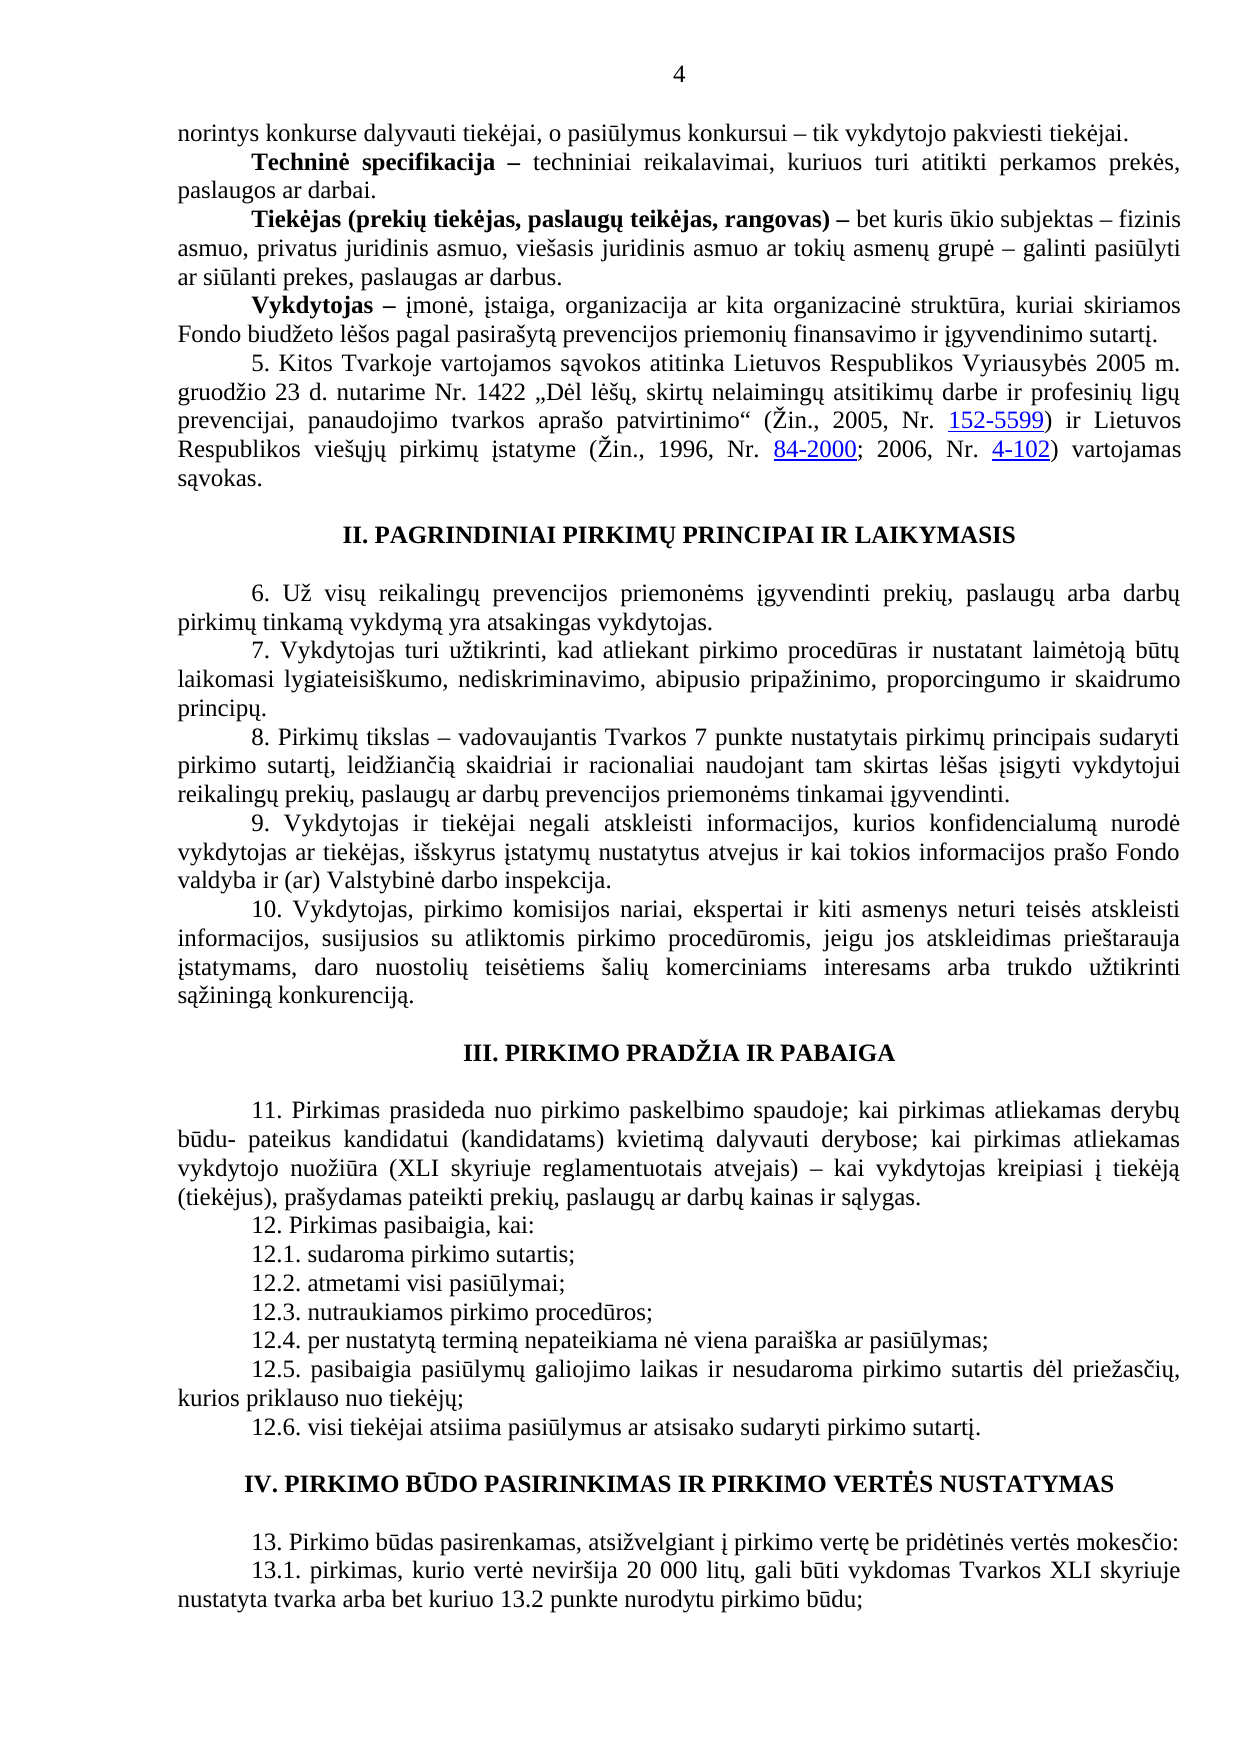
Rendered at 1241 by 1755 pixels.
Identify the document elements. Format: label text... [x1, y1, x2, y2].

text norintys konkurse dalyvauti tiekėjai, o pasiūlymus konkursui – tik vykdytojo pakviesti tiekėjai. [177, 118, 1181, 147]
text 7. Vykdytojas turi užtikrinti, kad atliekant pirkimo procedūras ir nustatant laimėtoją būtų laikomasi lygiateisiškumo, nediskriminavimo, abipusio pripažinimo, proporcingumo ir skaidrumo principų. [177, 636, 1181, 722]
text 10. Vykdytojas, pirkimo komisijos nariai, ekspertai ir kiti asmenys neturi teisės atskleisti informacijos, susijusios su atliktomis pirkimo procedūromis, jeigu jos atskleidimas prieštarauja įstatymams, daro nuostolių teisėtiems šalių komerciniams interesams arba trukdo užtikrinti sąžiningą konkurenciją. [177, 894, 1181, 1009]
text 13. Pirkimo būdas pasirenkamas, atsižvelgiant į pirkimo vertę be pridėtinės vertės mokesčio: [177, 1527, 1181, 1556]
text 13.1. pirkimas, kurio vertė neviršija 20 000 litų, gali būti vykdomas Tvarkos XLI skyriuje nustatyta tvarka arba bet kuriuo 13.2 punkte nurodytu pirkimo būdu; [177, 1556, 1181, 1613]
text 9. Vykdytojas ir tiekėjai negali atskleisti informacijos, kurios konfidencialumą nurodė vykdytojas ar tiekėjas, išskyrus įstatymų nustatytus atvejus ir kai tokios informacijos prašo Fondo valdyba ir (ar) Valstybinė darbo inspekcija. [177, 808, 1181, 894]
text 12.3. nutraukiamos pirkimo procedūros; [177, 1297, 1181, 1326]
text 12.6. visi tiekėjai atsiima pasiūlymus ar atsisako sudaryti pirkimo sutartį. [177, 1412, 1181, 1441]
text 12.4. per nustatytą terminą nepateikiama nė viena paraiška ar pasiūlymas; [177, 1326, 1181, 1354]
text 12. Pirkimas pasibaigia, kai: [177, 1211, 1181, 1239]
text 12.5. pasibaigia pasiūlymų galiojimo laikas ir nesudaroma pirkimo sutartis dėl priežasčių, kurios priklauso nuo tiekėjų; [177, 1354, 1181, 1412]
text 12.1. sudaroma pirkimo sutartis; [177, 1239, 1181, 1268]
text 12.2. atmetami visi pasiūlymai; [177, 1268, 1181, 1297]
text 11. Pirkimas prasideda nuo pirkimo paskelbimo spaudoje; kai pirkimas atliekamas derybų būdu- pateikus kandidatui (kandidatams) kvietimą dalyvauti derybose; kai pirkimas atliekamas vykdytojo nuožiūra (XLI skyriuje reglamentuotais atvejais) – kai vykdytojas kreipiasi į tiekėją (tiekėjus), prašydamas pateikti prekių, paslaugų ar darbų kainas ir sąlygas. [177, 1096, 1181, 1211]
text Vykdytojas – įmonė, įstaiga, organizacija ar kita organizacinė struktūra, kuriai skiriamos Fondo biudžeto lėšos pagal pasirašytą prevencijos priemonių finansavimo ir įgyvendinimo sutartį. [177, 291, 1181, 348]
text Techninė specifikacija – techniniai reikalavimai, kuriuos turi atitikti perkamos prekės, paslaugos ar darbai. [177, 147, 1181, 204]
text 8. Pirkimų tikslas – vadovaujantis Tvarkos 7 punkte nustatytais pirkimų principais sudaryti pirkimo sutartį, leidžiančią skaidriai ir racionaliai naudojant tam skirtas lėšas įsigyti vykdytojui reikalingų prekių, paslaugų ar darbų prevencijos priemonėms tinkamai įgyvendinti. [177, 722, 1181, 808]
text 6. Už visų reikalingų prevencijos priemonėms įgyvendinti prekių, paslaugų arba darbų pirkimų tinkamą vykdymą yra atsakingas vykdytojas. [177, 578, 1181, 636]
text Tiekėjas (prekių tiekėjas, paslaugų teikėjas, rangovas) – bet kuris ūkio subjektas – fizinis asmuo, privatus juridinis asmuo, viešasis juridinis asmuo ar tokių asmenų grupė – galinti pasiūlyti ar siūlanti prekes, paslaugas ar darbus. [177, 204, 1181, 291]
text IV. PIRKIMO BŪDO PASIRINKIMAS IR PIRKIMO VERTĖS NUSTATYMAS [177, 1469, 1181, 1498]
text II. PAGRINDINIAI PIRKIMŲ PRINCIPAI IR LAIKYMASIS [177, 521, 1181, 549]
text 5. Kitos Tvarkoje vartojamos sąvokos atitinka Lietuvos Respublikos Vyriausybės 2005 m. gruodžio 23 d. nutarime Nr. 1422 „Dėl lėšų, skirtų nelaimingų atsitikimų darbe ir profesinių ligų prevencijai, panaudojimo tvarkos aprašo patvirtinimo“ (Žin., 2005, Nr. 152-5599) ir Lietuvos Respublikos viešųjų pirkimų įstatyme (Žin., 1996, Nr. 84-2000; 2006, Nr. 4-102) vartojamas sąvokas. [177, 348, 1181, 492]
text III. PIRKIMO PRADŽIA IR PABAIGA [177, 1038, 1181, 1067]
